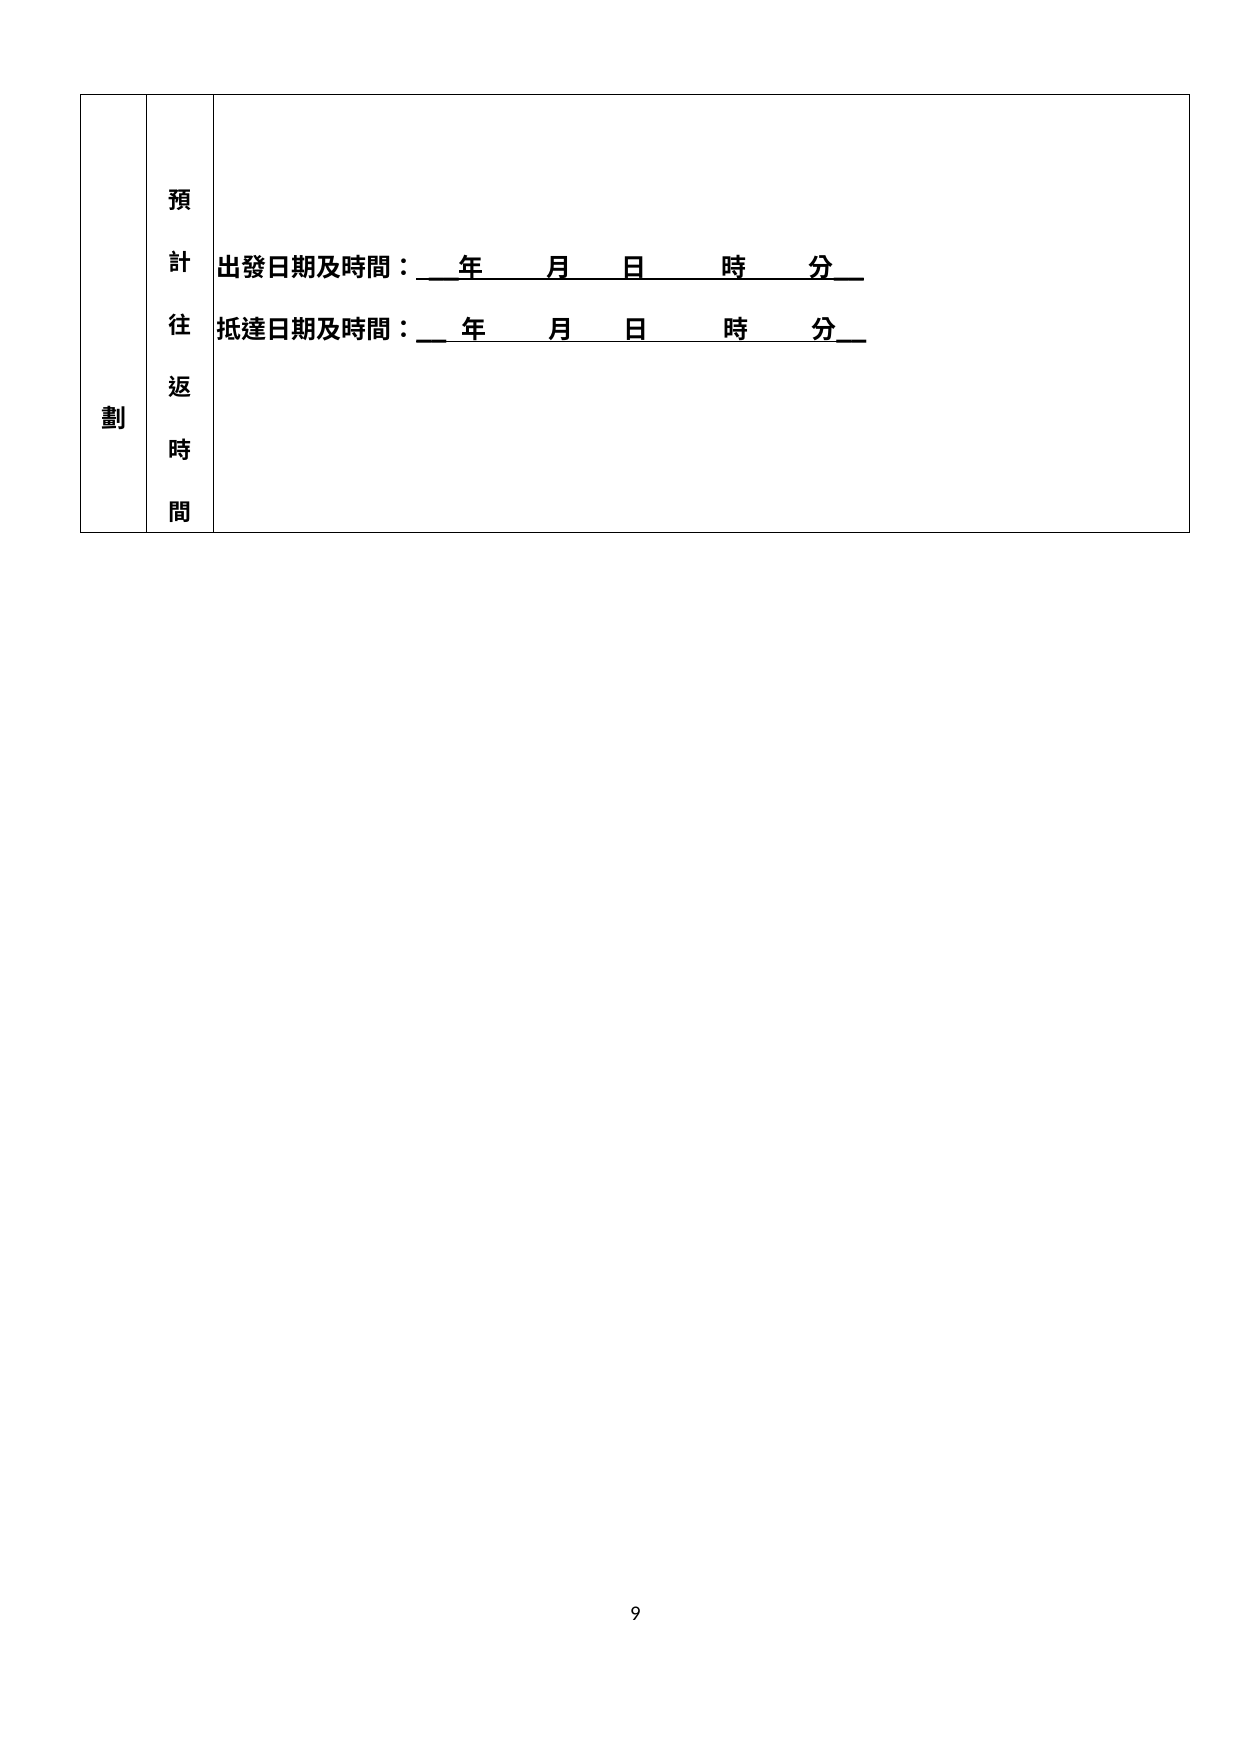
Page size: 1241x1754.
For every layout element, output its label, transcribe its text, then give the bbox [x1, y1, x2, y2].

table_cell 劃 [81, 95, 146, 532]
table_cell 預 計 往 返 時 間 [147, 95, 213, 532]
table_cell 出發日期及時間： __年 月 日 時 分__ 抵達日期及時間：__ 年 月 日 時 分__ [214, 95, 1189, 532]
